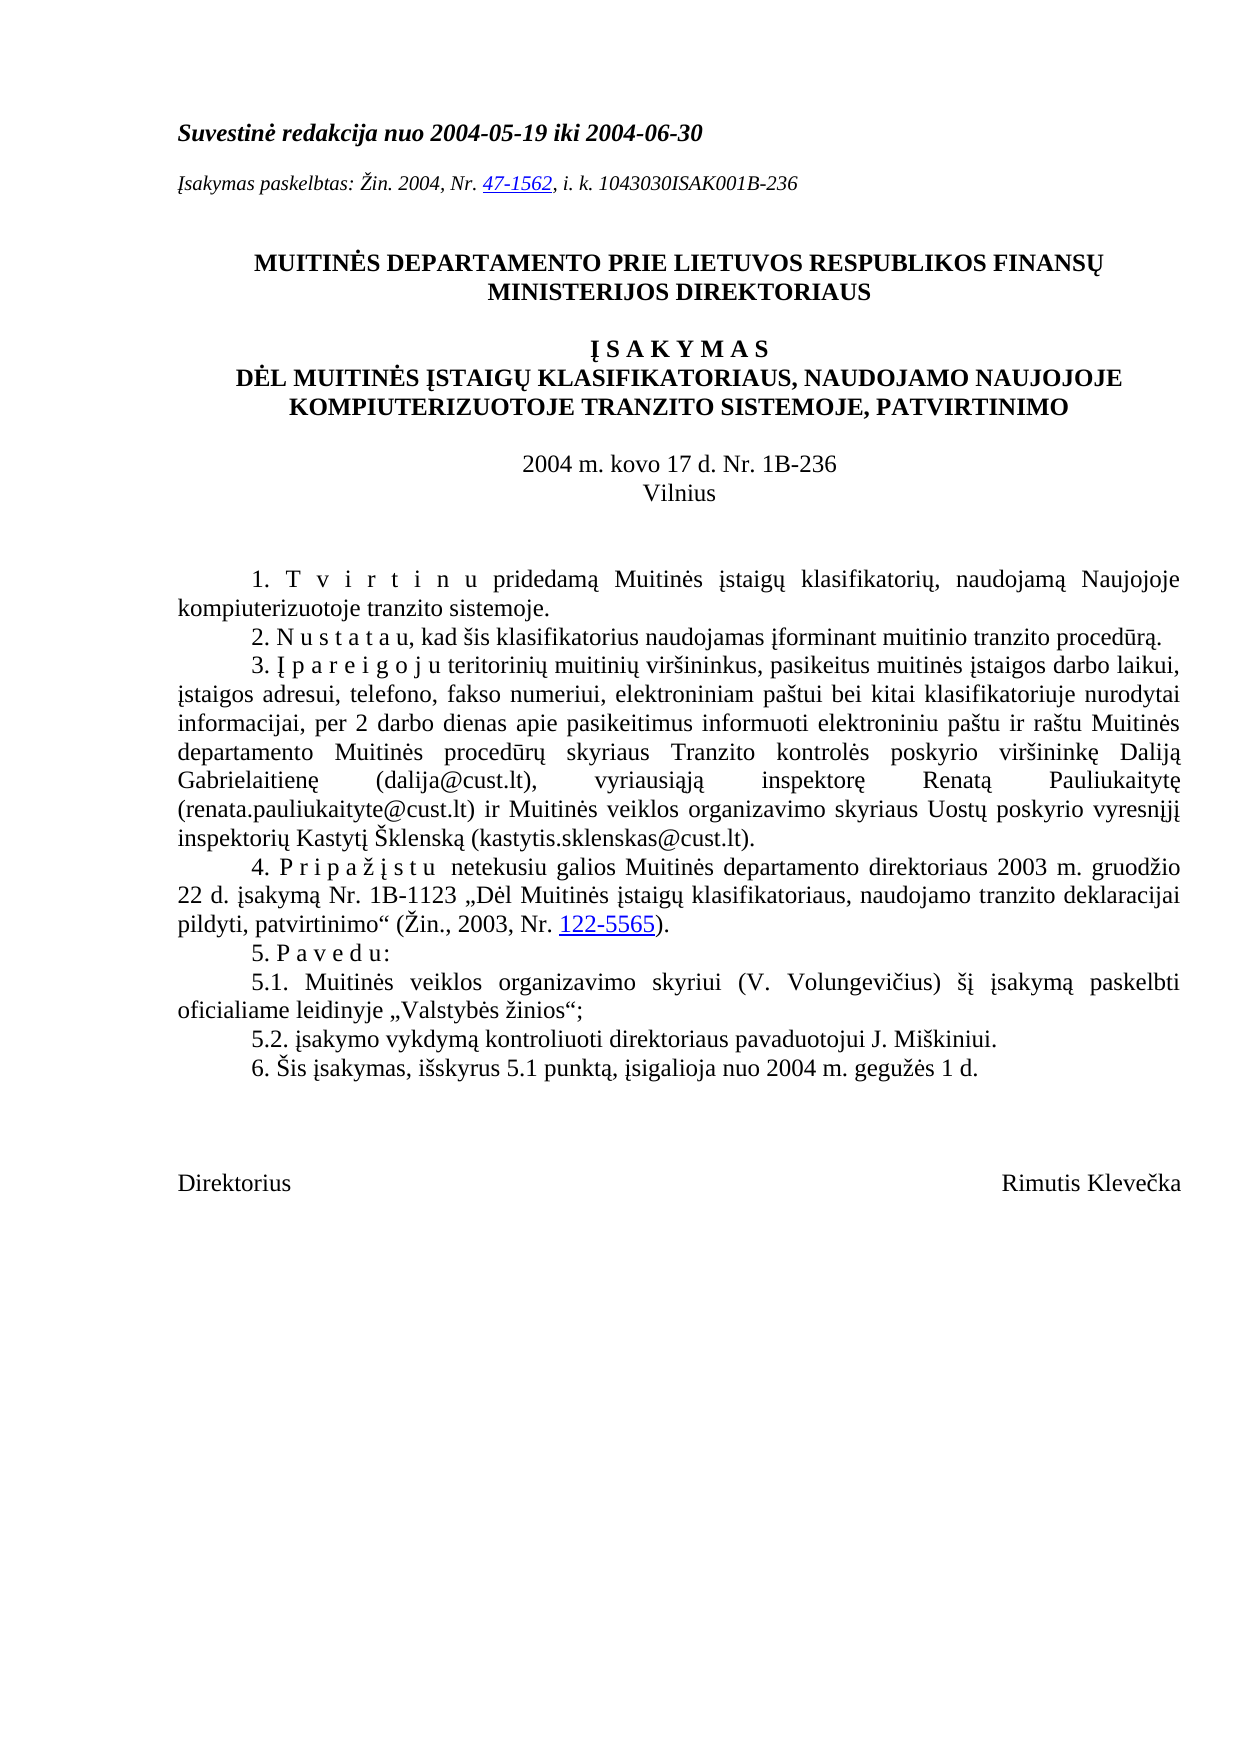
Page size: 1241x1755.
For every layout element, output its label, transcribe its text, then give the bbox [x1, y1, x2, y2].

text 2. N u s t a t a u, kad šis klasifikatorius naudojamas įforminant muitinio tranzito procedūrą. [177, 622, 1181, 650]
text 2004 m. kovo 17 d. Nr. 1B-236 [177, 449, 1181, 478]
text Į S A K Y M A S [177, 334, 1181, 363]
text 5. Pavedu: [177, 938, 1181, 967]
text 3. Į p a r e i g o j u teritorinių muitinių viršininkus, pasikeitus muitinės įstaigos darbo laikui, įstaigos adresui, telefono, fakso numeriui, elektroniniam paštui bei kitai klasifikatoriuje nurodytai informacijai, per 2 darbo dienas apie pasikeitimus informuoti elektroniniu paštu ir raštu Muitinės departamento Muitinės procedūrų skyriaus Tranzito kontrolės poskyrio viršininkę Daliją Gabrielaitienę (dalija@cust.lt), vyriausiąją inspektorę Renatą Pauliukaitytę (renata.pauliukaityte@cust.lt) ir Muitinės veiklos organizavimo skyriaus Uostų poskyrio vyresnįjį inspektorių Kastytį Šklenską (kastytis.sklenskas@cust.lt). [177, 650, 1181, 852]
text Suvestinė redakcija nuo 2004-05-19 iki 2004-06-30 [177, 118, 1181, 147]
text Įsakymas paskelbtas: Žin. 2004, Nr. 47-1562, i. k. 1043030ISAK001B-236 [177, 171, 1181, 195]
text 1. T v i r t i n u pridedamą Muitinės įstaigų klasifikatorių, naudojamą Naujojoje kompiuterizuotoje tranzito sistemoje. [177, 564, 1181, 622]
text 5.2. įsakymo vykdymą kontroliuoti direktoriaus pavaduotojui J. Miškiniui. [177, 1024, 1181, 1053]
text 4. Pripažįstu netekusiu galios Muitinės departamento direktoriaus 2003 m. gruodžio 22 d. įsakymą Nr. 1B-1123 „Dėl Muitinės įstaigų klasifikatoriaus, naudojamo tranzito deklaracijai pildyti, patvirtinimo“ (Žin., 2003, Nr. 122-5565). [177, 852, 1181, 938]
text Vilnius [177, 478, 1181, 507]
text DĖL MUITINĖS ĮSTAIGŲ KLASIFIKATORIAUS, NAUDOJAMO NAUJOJOJE KOMPIUTERIZUOTOJE TRANZITO SISTEMOJE, PATVIRTINIMO [177, 363, 1181, 420]
text 5.1. Muitinės veiklos organizavimo skyriui (V. Volungevičius) šį įsakymą paskelbti oficialiame leidinyje „Valstybės žinios“; [177, 967, 1181, 1024]
text Direktorius Rimutis Klevečka [177, 1168, 1181, 1197]
text 6. Šis įsakymas, išskyrus 5.1 punktą, įsigalioja nuo 2004 m. gegužės 1 d. [177, 1053, 1181, 1082]
text MUITINĖS DEPARTAMENTO PRIE LIETUVOS RESPUBLIKOS FINANSŲ MINISTERIJOS DIREKTORIAUS [177, 248, 1181, 305]
